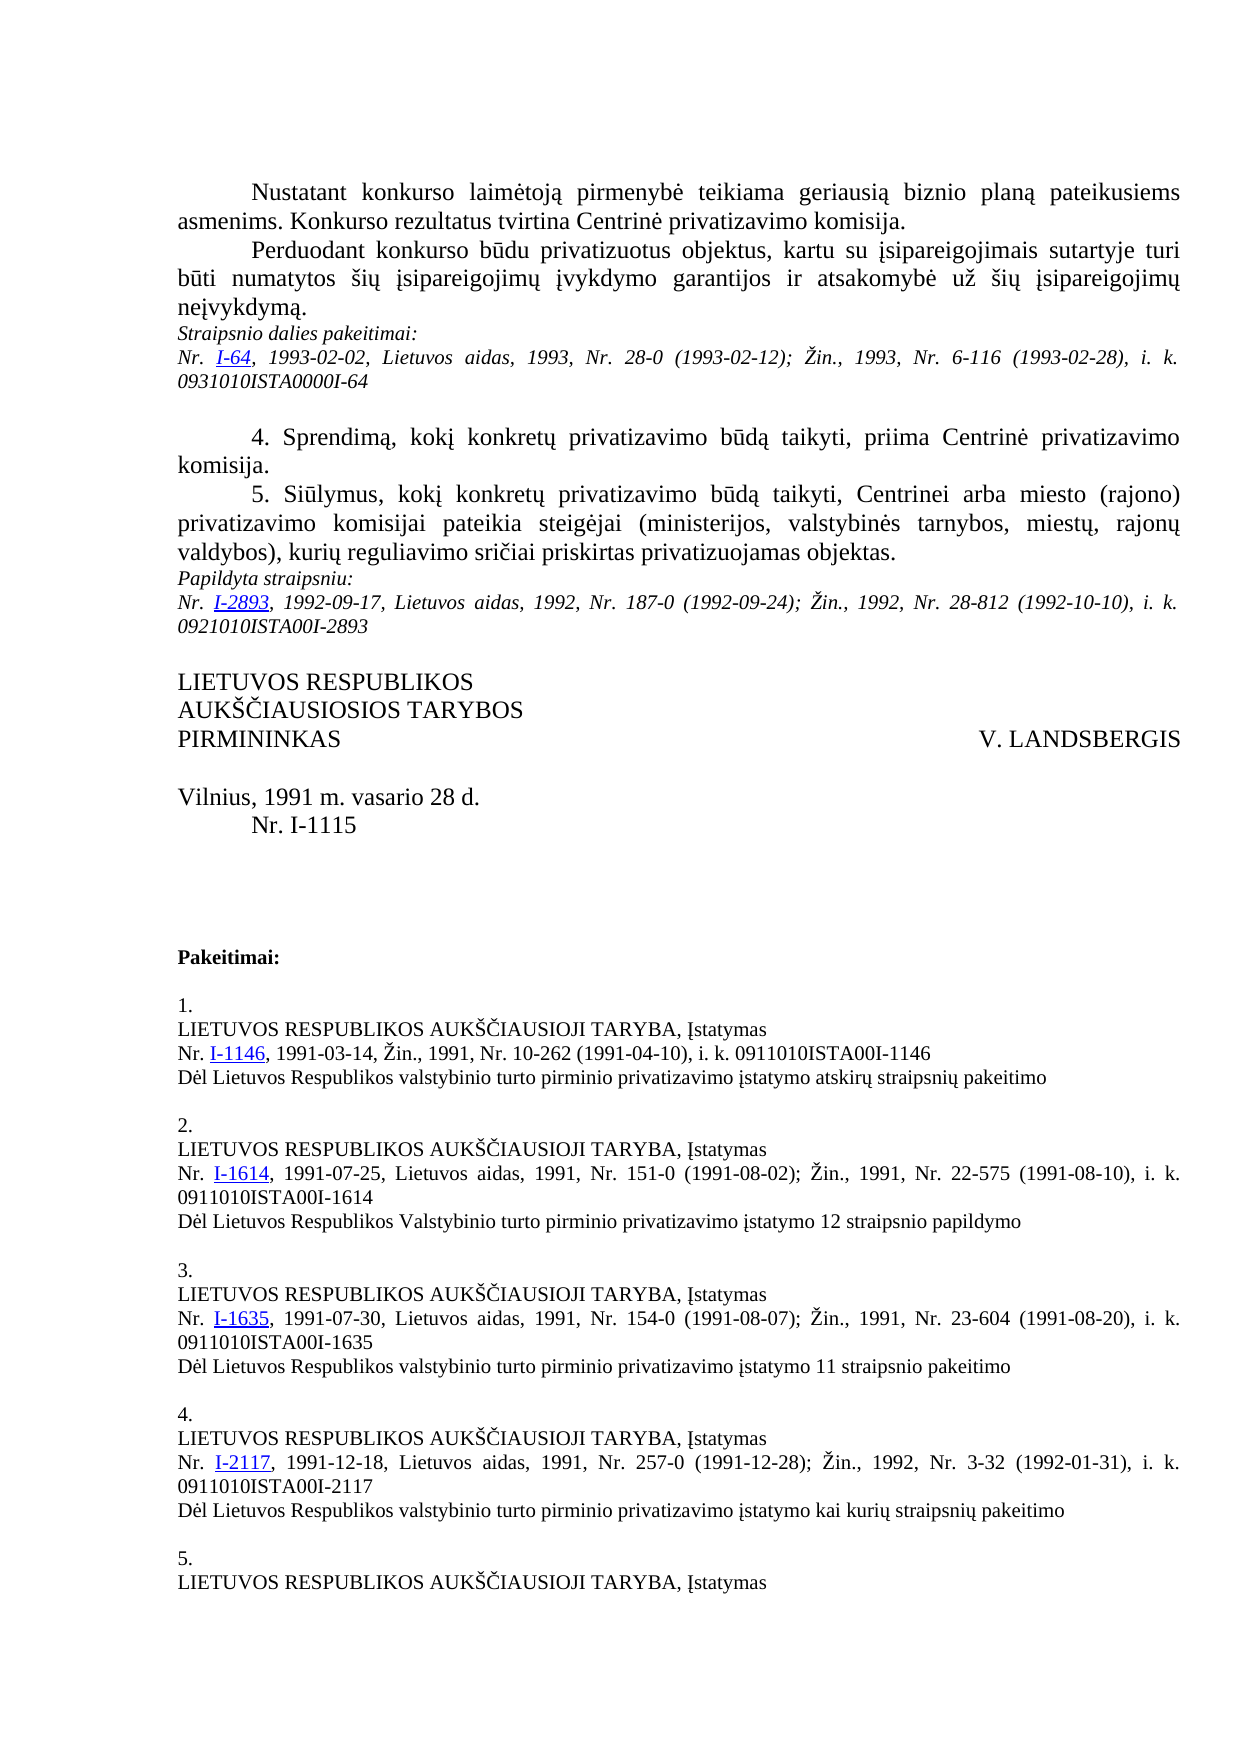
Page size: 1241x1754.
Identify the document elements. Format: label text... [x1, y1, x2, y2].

text 4. Sprendimą, kokį konkretų privatizavimo būdą taikyti, priima Centrinė privatizavimo komisija. [177, 422, 1181, 479]
text 3. [177, 1257, 1181, 1282]
text Pakeitimai: [177, 945, 1181, 969]
text Papildyta straipsniu: [177, 566, 1181, 590]
text LIETUVOS RESPUBLIKOS AUKŠČIAUSIOJI TARYBA, Įstatymas [177, 1137, 1181, 1161]
text Vilnius, 1991 m. vasario 28 d. [177, 782, 1181, 810]
text Nustatant konkurso laimėtoją pirmenybė teikiama geriausią biznio planą pateikusiems asmenims. Konkurso rezultatus tvirtina Centrinė privatizavimo komisija. [177, 177, 1181, 235]
text LIETUVOS RESPUBLIKOS [177, 667, 1181, 695]
text LIETUVOS RESPUBLIKOS AUKŠČIAUSIOJI TARYBA, Įstatymas [177, 1570, 1181, 1594]
text LIETUVOS RESPUBLIKOS AUKŠČIAUSIOJI TARYBA, Įstatymas [177, 1282, 1181, 1306]
text Dėl Lietuvos Respublikos Valstybinio turto pirminio privatizavimo įstatymo 12 straipsnio papildymo [177, 1209, 1181, 1233]
text Nr. I-1614, 1991-07-25, Lietuvos aidas, 1991, Nr. 151-0 (1991-08-02); Žin., 1991, Nr. 22-575 (1991-08-10), i. k. 0911010ISTA00I-1614 [177, 1161, 1181, 1209]
text Dėl Lietuvos Respublikos valstybinio turto pirminio privatizavimo įstatymo atskirų straipsnių pakeitimo [177, 1065, 1181, 1089]
text 1. [177, 993, 1181, 1017]
text Nr. I-1146, 1991-03-14, Žin., 1991, Nr. 10-262 (1991-04-10), i. k. 0911010ISTA00I-1146 [177, 1041, 1181, 1065]
text Nr. I-1635, 1991-07-30, Lietuvos aidas, 1991, Nr. 154-0 (1991-08-07); Žin., 1991, Nr. 23-604 (1991-08-20), i. k. 0911010ISTA00I-1635 [177, 1306, 1181, 1354]
text PIRMININKAS V. LANDSBERGIS [177, 724, 1181, 753]
text Straipsnio dalies pakeitimai: [177, 321, 1181, 345]
text AUKŠČIAUSIOSIOS TARYBOS [177, 695, 1181, 724]
text Dėl Lietuvos Respublikos valstybinio turto pirminio privatizavimo įstatymo kai kurių straipsnių pakeitimo [177, 1498, 1181, 1522]
text Nr. I-2117, 1991-12-18, Lietuvos aidas, 1991, Nr. 257-0 (1991-12-28); Žin., 1992, Nr. 3-32 (1992-01-31), i. k. 0911010ISTA00I-2117 [177, 1450, 1181, 1498]
text Nr. I-64, 1993-02-02, Lietuvos aidas, 1993, Nr. 28-0 (1993-02-12); Žin., 1993, Nr. 6-116 (1993-02-28), i. k. 0931010ISTA0000I-64 [177, 345, 1181, 393]
text 5. Siūlymus, kokį konkretų privatizavimo būdą taikyti, Centrinei arba miesto (rajono) privatizavimo komisijai pateikia steigėjai (ministerijos, valstybinės tarnybos, miestų, rajonų valdybos), kurių reguliavimo sričiai priskirtas privatizuojamas objektas. [177, 479, 1181, 566]
text 4. [177, 1402, 1181, 1426]
text LIETUVOS RESPUBLIKOS AUKŠČIAUSIOJI TARYBA, Įstatymas [177, 1426, 1181, 1450]
text Nr. I-1115 [177, 810, 1181, 839]
text Perduodant konkurso būdu privatizuotus objektus, kartu su įsipareigojimais sutartyje turi būti numatytos šių įsipareigojimų įvykdymo garantijos ir atsakomybė už šių įsipareigojimų neįvykdymą. [177, 235, 1181, 321]
text 5. [177, 1546, 1181, 1570]
text 2. [177, 1113, 1181, 1137]
text Nr. I-2893, 1992-09-17, Lietuvos aidas, 1992, Nr. 187-0 (1992-09-24); Žin., 1992, Nr. 28-812 (1992-10-10), i. k. 0921010ISTA00I-2893 [177, 590, 1181, 638]
text LIETUVOS RESPUBLIKOS AUKŠČIAUSIOJI TARYBA, Įstatymas [177, 1017, 1181, 1041]
text Dėl Lietuvos Respublikos valstybinio turto pirminio privatizavimo įstatymo 11 straipsnio pakeitimo [177, 1354, 1181, 1378]
